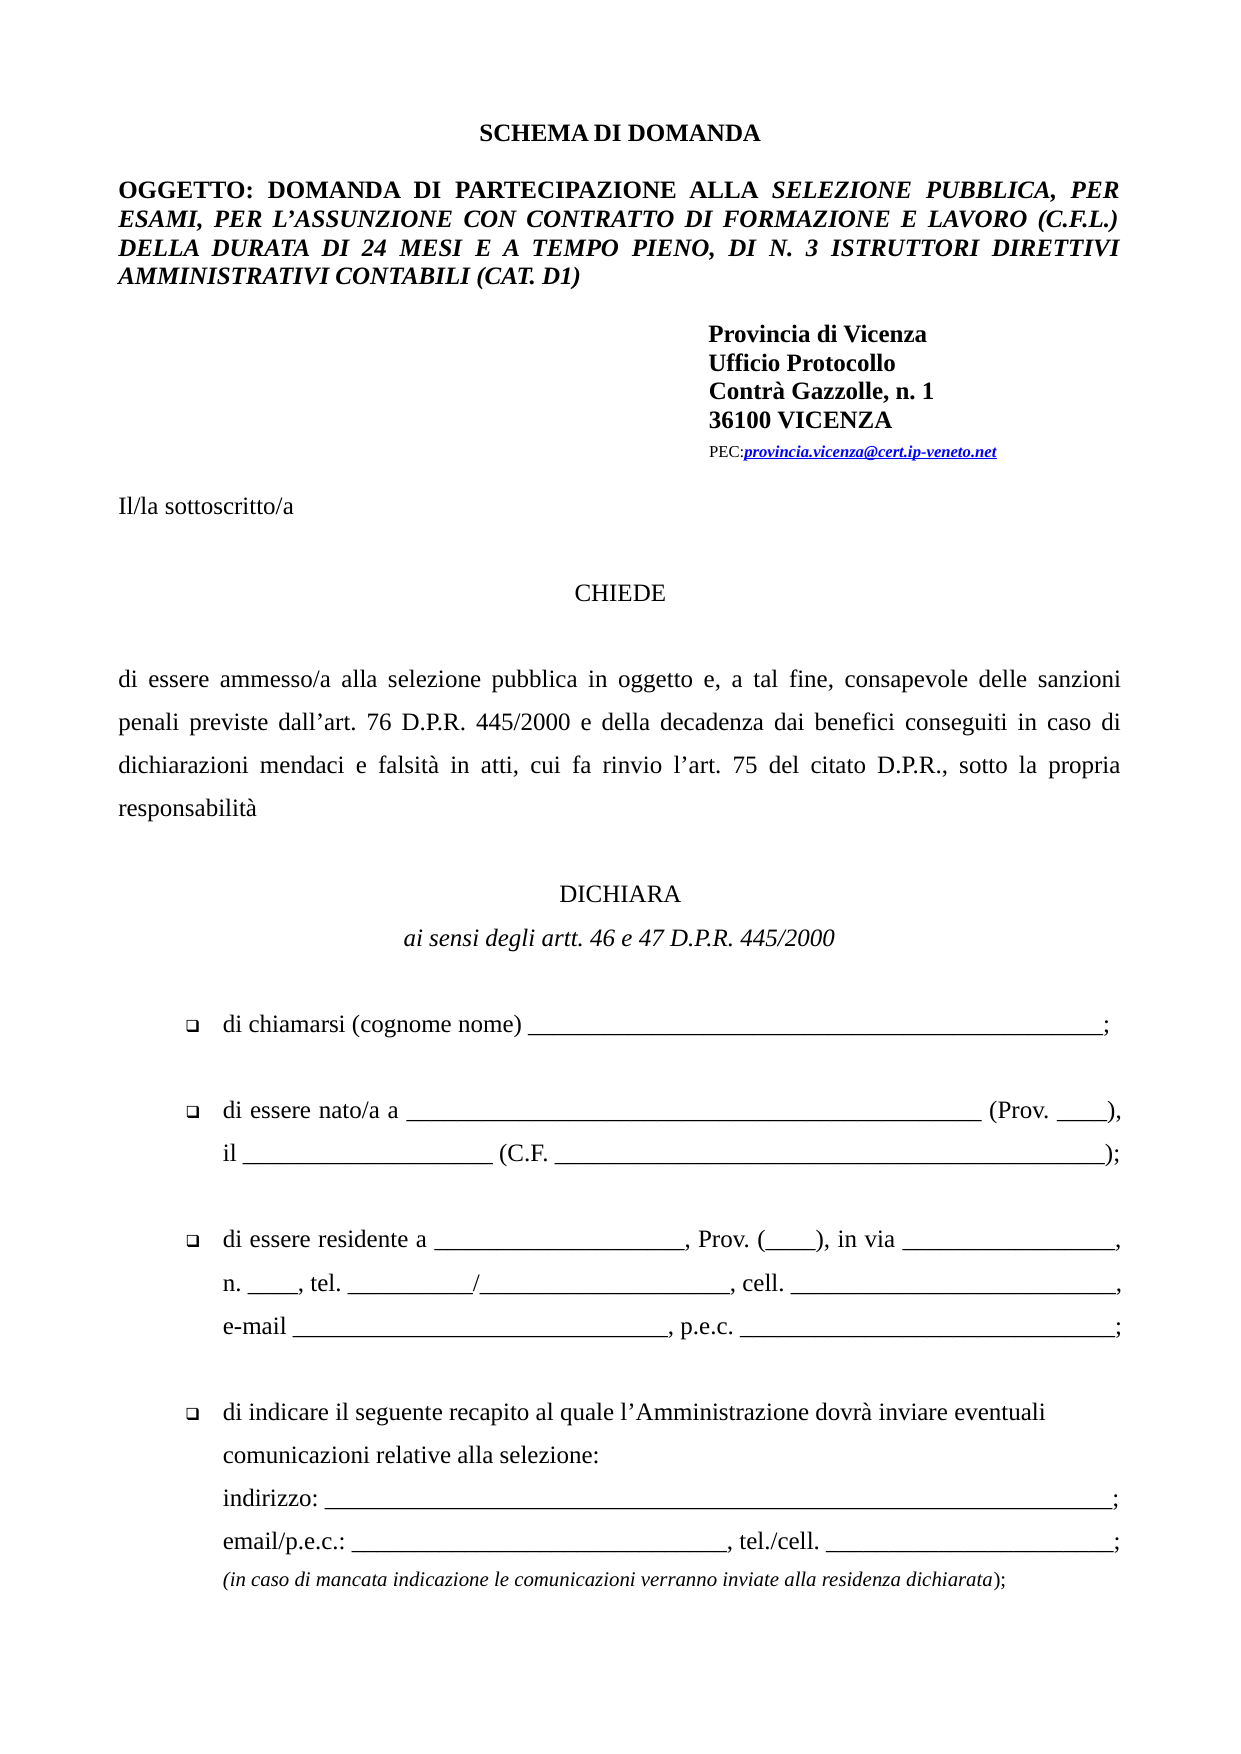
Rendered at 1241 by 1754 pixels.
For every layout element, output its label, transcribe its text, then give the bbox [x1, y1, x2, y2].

text ai sensi degli artt. 46 e 47 D.P.R. 445/2000 [118, 923, 1122, 951]
text PEC:provincia.vicenza@cert.ip-veneto.net [118, 434, 1122, 463]
list indirizzo: _______________________________________________________________; [185, 1483, 1122, 1512]
list email/p.e.c.: ______________________________, tel./cell. _______________________; (in caso di mancata indicazione le comunicazioni verranno inviate alla residenza dichiarata); [185, 1526, 1122, 1591]
list di essere nato/a a ______________________________________________ (Prov. ____), il ____________________ (C.F. ____________________________________________); [185, 1095, 1122, 1167]
text DICHIARA [118, 879, 1122, 908]
text Provincia di Vicenza [708, 319, 1137, 348]
text Il/la sottoscritto/a [118, 491, 1122, 520]
text Contrà Gazzolle, n. 1 [118, 376, 1122, 405]
text SCHEMA DI DOMANDA [118, 118, 1122, 146]
text Ufficio Protocollo [708, 348, 1137, 376]
text OGGETTO: DOMANDA DI PARTECIPAZIONE ALLA SELEZIONE PUBBLICA, PER ESAMI, PER L’ASSUNZIONE CON CONTRATTO DI FORMAZIONE E LAVORO (C.F.L.) DELLA DURATA DI 24 MESI E A TEMPO PIENO, DI N. 3 ISTRUTTORI DIRETTIVI AMMINISTRATIVI CONTABILI (CAT. D1) [118, 175, 1122, 290]
text CHIEDE [118, 578, 1122, 606]
list di chiamarsi (cognome nome) ______________________________________________; [185, 1009, 1122, 1038]
list di essere residente a ____________________, Prov. (____), in via _________________, n. ____, tel. __________/____________________, cell. __________________________, [185, 1224, 1122, 1296]
text di essere ammesso/a alla selezione pubblica in oggetto e, a tal fine, consapevole delle sanzioni penali previste dall’art. 76 D.P.R. 445/2000 e della decadenza dai benefici conseguiti in caso di dichiarazioni mendaci e falsità in atti, cui fa rinvio l’art. 75 del citato D.P.R., sotto la propria responsabilità [118, 664, 1122, 822]
list e-mail ______________________________, p.e.c. ______________________________; [185, 1311, 1122, 1339]
list di indicare il seguente recapito al quale l’Amministrazione dovrà inviare eventuali comunicazioni relative alla selezione: [185, 1397, 1122, 1469]
text 36100 VICENZA [118, 405, 1122, 434]
